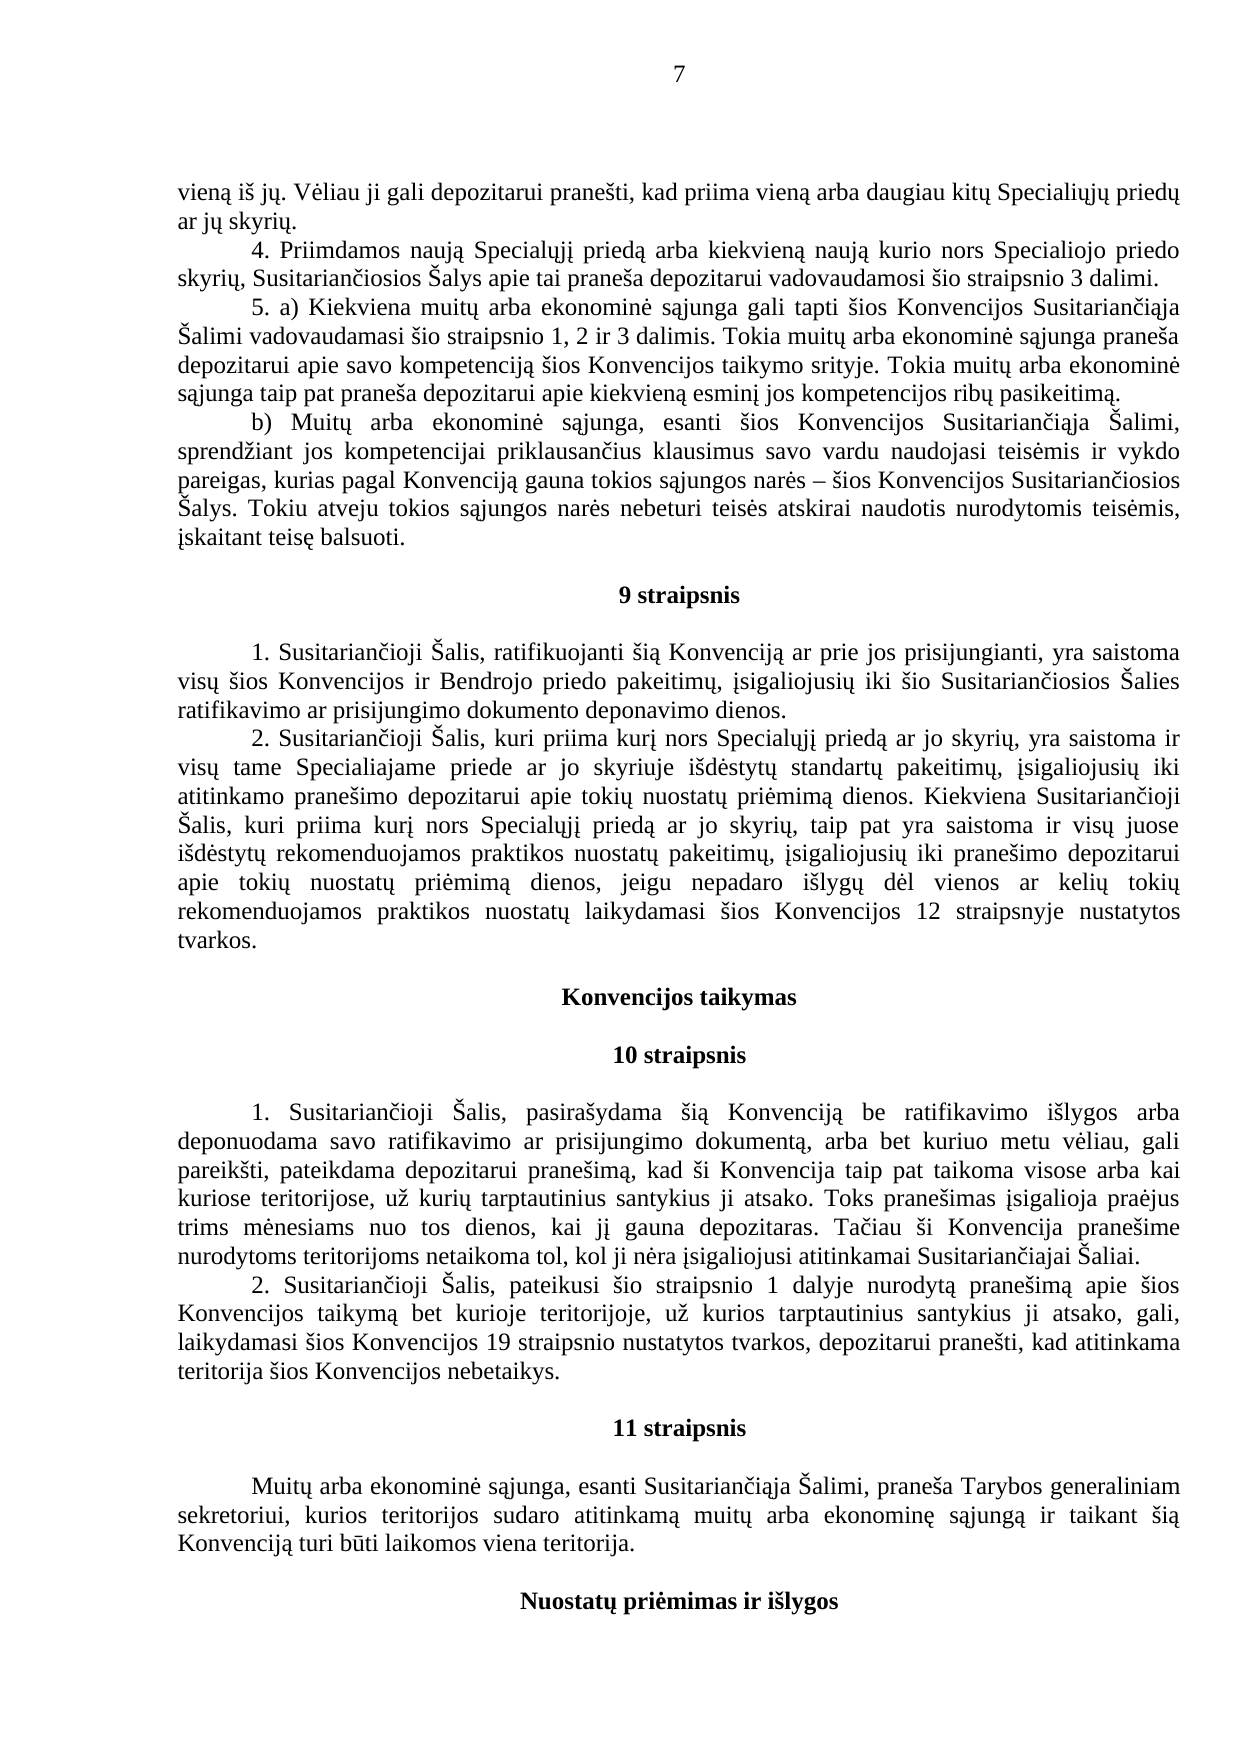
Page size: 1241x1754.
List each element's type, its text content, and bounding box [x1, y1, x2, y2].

text 11 straipsnis [177, 1413, 1181, 1442]
text Muitų arba ekonominė sąjunga, esanti Susitariančiąja Šalimi, praneša Tarybos generaliniam sekretoriui, kurios teritorijos sudaro atitinkamą muitų arba ekonominę sąjungą ir taikant šią Konvenciją turi būti laikomos viena teritorija. [177, 1471, 1181, 1557]
text 10 straipsnis [177, 1040, 1181, 1068]
text vieną iš jų. Vėliau ji gali depozitarui pranešti, kad priima vieną arba daugiau kitų Specialiųjų priedų ar jų skyrių. [177, 177, 1181, 235]
text Konvencijos taikymas [177, 982, 1181, 1011]
text Nuostatų priėmimas ir išlygos [177, 1586, 1181, 1615]
text 5. a) Kiekviena muitų arba ekonominė sąjunga gali tapti šios Konvencijos Susitariančiąja Šalimi vadovaudamasi šio straipsnio 1, 2 ir 3 dalimis. Tokia muitų arba ekonominė sąjunga praneša depozitarui apie savo kompetenciją šios Konvencijos taikymo srityje. Tokia muitų arba ekonominė sąjunga taip pat praneša depozitarui apie kiekvieną esminį jos kompetencijos ribų pasikeitimą. [177, 292, 1181, 407]
text b) Muitų arba ekonominė sąjunga, esanti šios Konvencijos Susitariančiąja Šalimi, sprendžiant jos kompetencijai priklausančius klausimus savo vardu naudojasi teisėmis ir vykdo pareigas, kurias pagal Konvenciją gauna tokios sąjungos narės – šios Konvencijos Susitariančiosios Šalys. Tokiu atveju tokios sąjungos narės nebeturi teisės atskirai naudotis nurodytomis teisėmis, įskaitant teisę balsuoti. [177, 407, 1181, 551]
text 4. Priimdamos naują Specialųjį priedą arba kiekvieną naują kurio nors Specialiojo priedo skyrių, Susitariančiosios Šalys apie tai praneša depozitarui vadovaudamosi šio straipsnio 3 dalimi. [177, 235, 1181, 292]
text 2. Susitariančioji Šalis, kuri priima kurį nors Specialųjį priedą ar jo skyrių, yra saistoma ir visų tame Specialiajame priede ar jo skyriuje išdėstytų standartų pakeitimų, įsigaliojusių iki atitinkamo pranešimo depozitarui apie tokių nuostatų priėmimą dienos. Kiekviena Susitariančioji Šalis, kuri priima kurį nors Specialųjį priedą ar jo skyrių, taip pat yra saistoma ir visų juose išdėstytų rekomenduojamos praktikos nuostatų pakeitimų, įsigaliojusių iki pranešimo depozitarui apie tokių nuostatų priėmimą dienos, jeigu nepadaro išlygų dėl vienos ar kelių tokių rekomenduojamos praktikos nuostatų laikydamasi šios Konvencijos 12 straipsnyje nustatytos tvarkos. [177, 723, 1181, 953]
text 1. Susitariančioji Šalis, pasirašydama šią Konvenciją be ratifikavimo išlygos arba deponuodama savo ratifikavimo ar prisijungimo dokumentą, arba bet kuriuo metu vėliau, gali pareikšti, pateikdama depozitarui pranešimą, kad ši Konvencija taip pat taikoma visose arba kai kuriose teritorijose, už kurių tarptautinius santykius ji atsako. Toks pranešimas įsigalioja praėjus trims mėnesiams nuo tos dienos, kai jį gauna depozitaras. Tačiau ši Konvencija pranešime nurodytoms teritorijoms netaikoma tol, kol ji nėra įsigaliojusi atitinkamai Susitariančiajai Šaliai. [177, 1097, 1181, 1270]
text 9 straipsnis [177, 580, 1181, 608]
text 2. Susitariančioji Šalis, pateikusi šio straipsnio 1 dalyje nurodytą pranešimą apie šios Konvencijos taikymą bet kurioje teritorijoje, už kurios tarptautinius santykius ji atsako, gali, laikydamasi šios Konvencijos 19 straipsnio nustatytos tvarkos, depozitarui pranešti, kad atitinkama teritorija šios Konvencijos nebetaikys. [177, 1270, 1181, 1385]
text 1. Susitariančioji Šalis, ratifikuojanti šią Konvenciją ar prie jos prisijungianti, yra saistoma visų šios Konvencijos ir Bendrojo priedo pakeitimų, įsigaliojusių iki šio Susitariančiosios Šalies ratifikavimo ar prisijungimo dokumento deponavimo dienos. [177, 637, 1181, 723]
